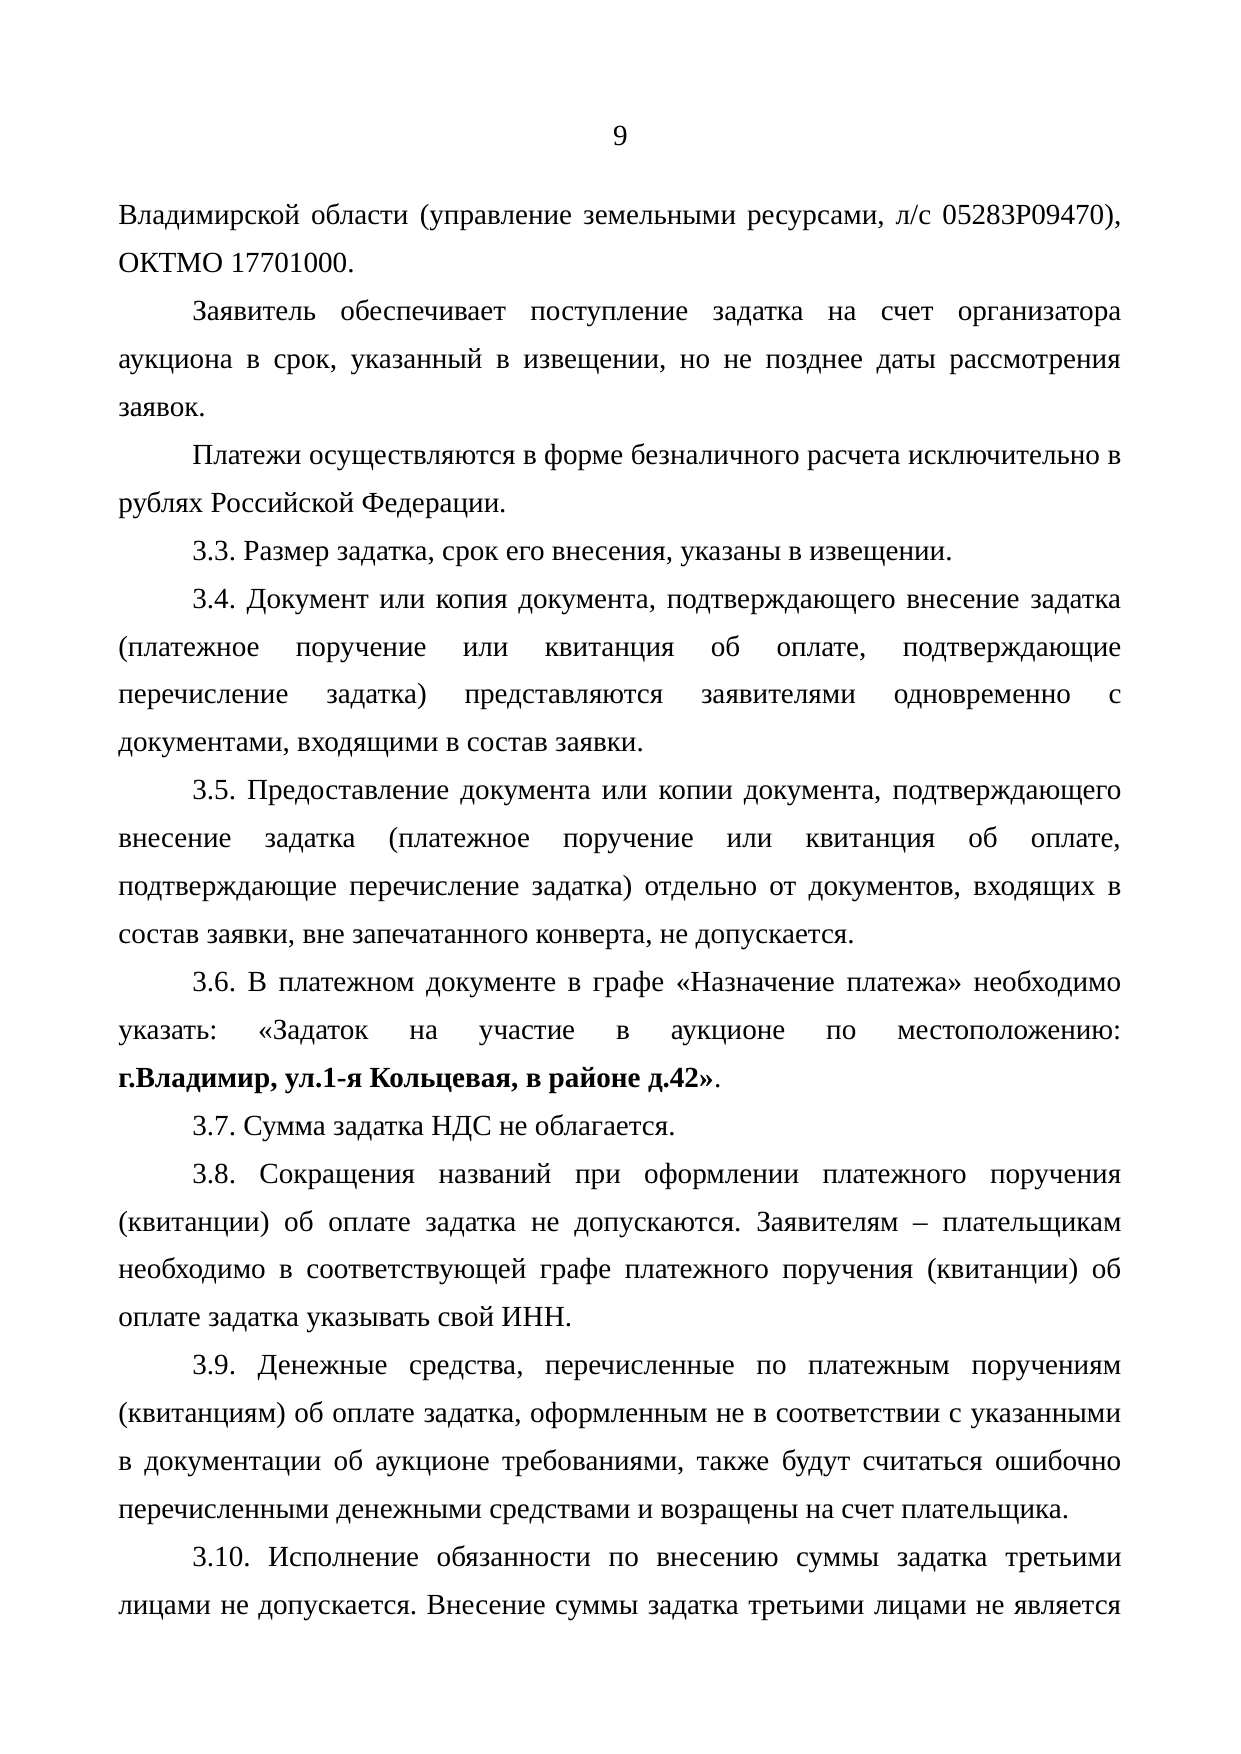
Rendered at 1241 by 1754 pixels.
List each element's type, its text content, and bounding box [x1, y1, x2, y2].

text 3.9. Денежные средства, перечисленные по платежным поручениям (квитанциям) об оплате задатка, оформленным не в соответствии с указанными в документации об аукционе требованиями, также будут считаться ошибочно перечисленными денежными средствами и возращены на счет плательщика. [118, 1333, 1122, 1525]
text 3.5. Предоставление документа или копии документа, подтверждающего внесение задатка (платежное поручение или квитанция об оплате, подтверждающие перечисление задатка) отдельно от документов, входящих в состав заявки, вне запечатанного конверта, не допускается. [118, 758, 1122, 950]
text 3.7. Сумма задатка НДС не облагается. [118, 1093, 1122, 1141]
text 3.3. Размер задатка, срок его внесения, указаны в извещении. [118, 518, 1122, 566]
text 3.8. Сокращения названий при оформлении платежного поручения (квитанции) об оплате задатка не допускаются. Заявителям – плательщикам необходимо в соответствующей графе платежного поручения (квитанции) об оплате задатка указывать свой ИНН. [118, 1141, 1122, 1333]
text 3.10. Исполнение обязанности по внесению суммы задатка третьими лицами не допускается. Внесение суммы задатка третьими лицами не является [118, 1525, 1122, 1621]
text 3.4. Документ или копия документа, подтверждающего внесение задатка (платежное поручение или квитанция об оплате, подтверждающие перечисление задатка) представляются заявителями одновременно с документами, входящими в состав заявки. [118, 566, 1122, 758]
text Заявитель обеспечивает поступление задатка на счет организатора аукциона в срок, указанный в извещении, но не позднее даты рассмотрения заявок. [118, 279, 1122, 423]
text Владимирской области (управление земельными ресурсами, л/с 05283Р09470), ОКТМО 17701000. [118, 181, 1122, 279]
text 3.6. В платежном документе в графе «Назначение платежа» необходимо указать: «Задаток на участие в аукционе по местоположению: г.Владимир, ул.1-я Кольцевая, в районе д.42». [118, 950, 1122, 1093]
text Платежи осуществляются в форме безналичного расчета исключительно в рублях Российской Федерации. [118, 423, 1122, 518]
